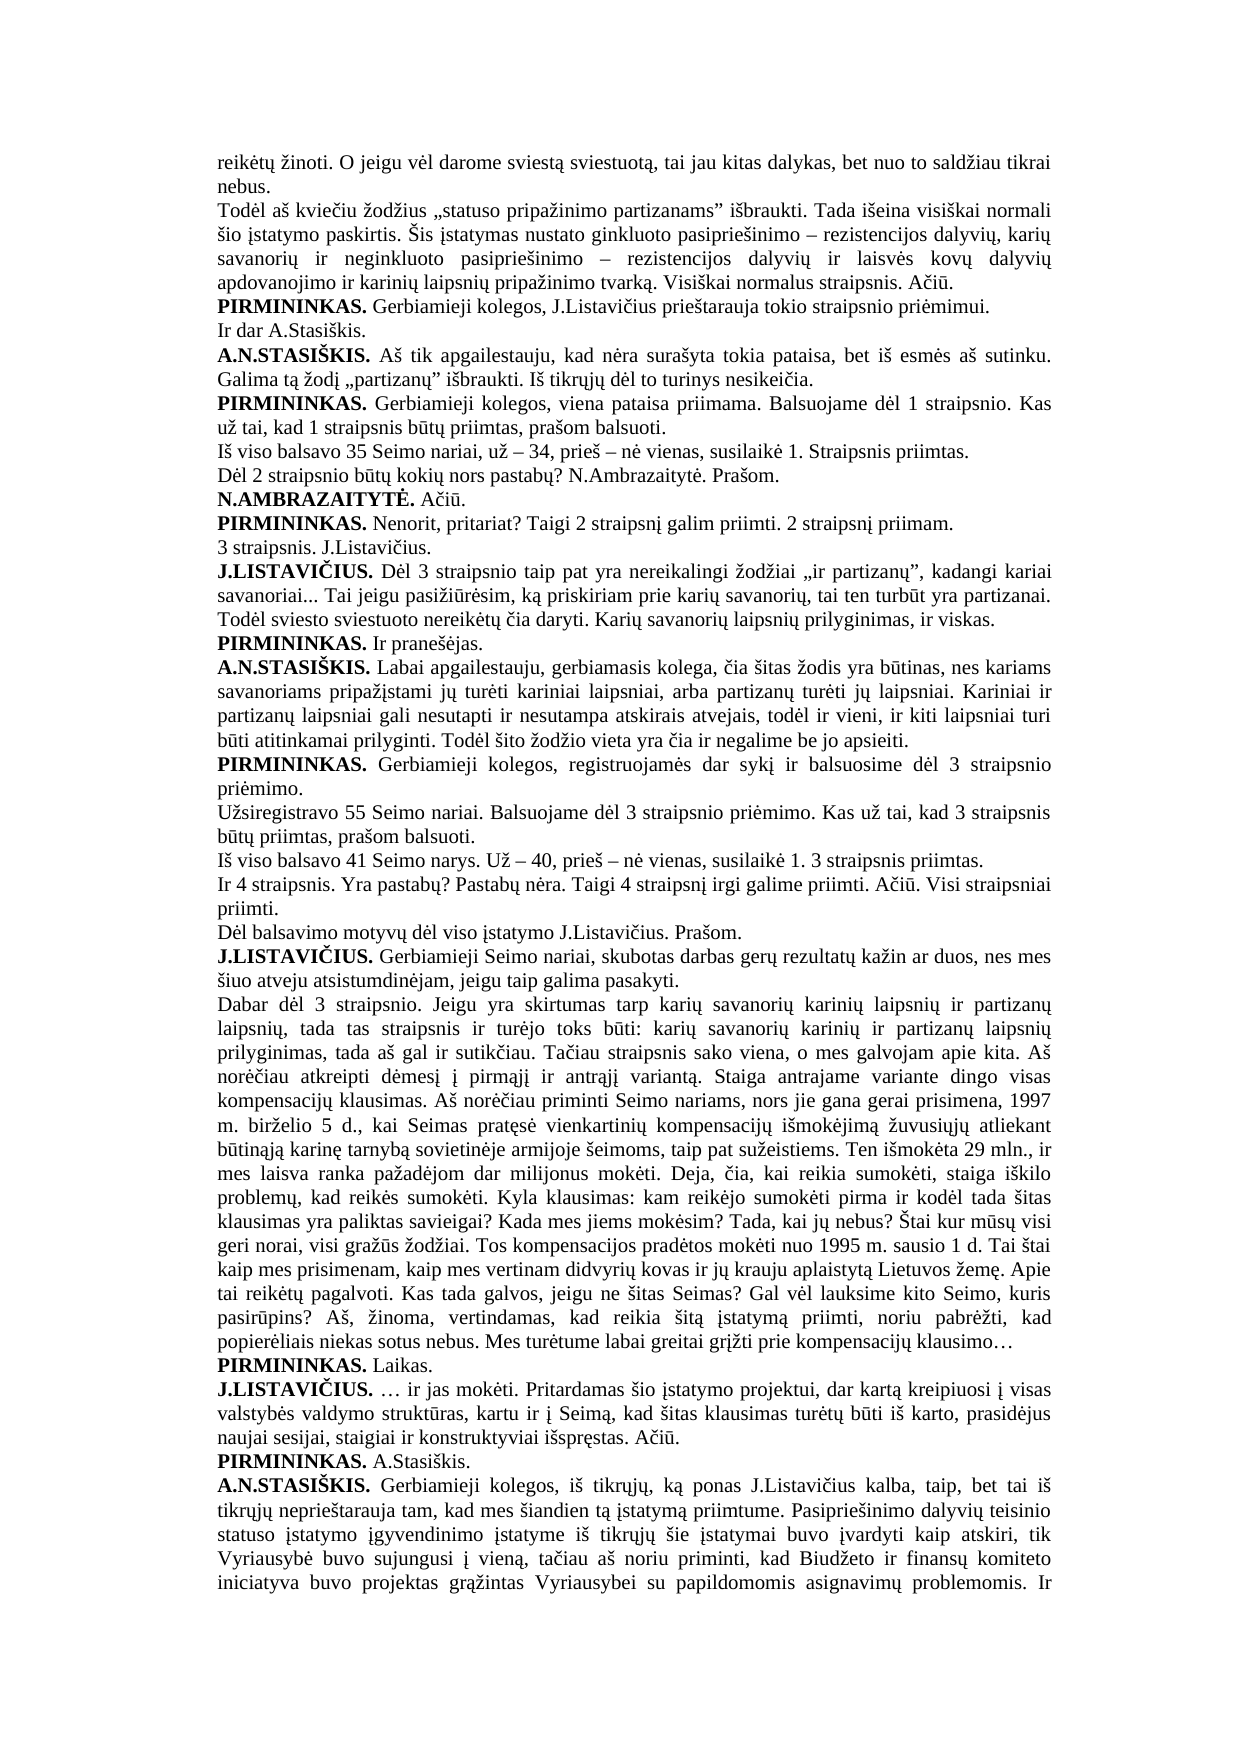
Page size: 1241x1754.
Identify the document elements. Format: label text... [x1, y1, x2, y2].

text PIRMININKAS. Ir pranešėjas. [217, 631, 1053, 655]
text PIRMININKAS. Nenorit, pritariat? Taigi 2 straipsnį galim priimti. 2 straipsnį priimam. [217, 511, 1053, 535]
text PIRMININKAS. Gerbiamieji kolegos, registruojamės dar sykį ir balsuosime dėl 3 straipsnio priėmimo. [217, 752, 1053, 800]
text PIRMININKAS. A.Stasiškis. [217, 1449, 1053, 1473]
text PIRMININKAS. Laikas. [217, 1353, 1053, 1377]
text Dabar dėl 3 straipsnio. Jeigu yra skirtumas tarp karių savanorių karinių laipsnių ir partizanų laipsnių, tada tas straipsnis ir turėjo toks būti: karių savanorių karinių ir partizanų laipsnių prilyginimas, tada aš gal ir sutikčiau. Tačiau straipsnis sako viena, o mes galvojam apie kita. Aš norėčiau atkreipti dėmesį į pirmąjį ir antrąjį variantą. Staiga antrajame variante dingo visas kompensacijų klausimas. Aš norėčiau priminti Seimo nariams, nors jie gana gerai prisimena, 1997 m. birželio 5 d., kai Seimas pratęsė vienkartinių kompensacijų išmokėjimą žuvusiųjų atliekant būtinąją karinę tarnybą sovietinėje armijoje šeimoms, taip pat sužeistiems. Ten išmokėta 29 mln., ir mes laisva ranka pažadėjom dar milijonus mokėti. Deja, čia, kai reikia sumokėti, staiga iškilo problemų, kad reikės sumokėti. Kyla klausimas: kam reikėjo sumokėti pirma ir kodėl tada šitas klausimas yra paliktas savieigai? Kada mes jiems mokėsim? Tada, kai jų nebus? Štai kur mūsų visi geri norai, visi gražūs žodžiai. Tos kompensacijos pradėtos mokėti nuo 1995 m. sausio 1 d. Tai štai kaip mes prisimenam, kaip mes vertinam didvyrių kovas ir jų krauju aplaistytą Lietuvos žemę. Apie tai reikėtų pagalvoti. Kas tada galvos, jeigu ne šitas Seimas? Gal vėl lauksime kito Seimo, kuris pasirūpins? Aš, žinoma, vertindamas, kad reikia šitą įstatymą priimti, noriu pabrėžti, kad popierėliais niekas sotus nebus. Mes turėtume labai greitai grįžti prie kompensacijų klausimo… [217, 992, 1053, 1353]
text PIRMININKAS. Gerbiamieji kolegos, viena pataisa priimama. Balsuojame dėl 1 straipsnio. Kas už tai, kad 1 straipsnis būtų priimtas, prašom balsuoti. [217, 391, 1053, 439]
text Ir dar A.Stasiškis. [217, 318, 1053, 342]
text J.LISTAVIČIUS. … ir jas mokėti. Pritardamas šio įstatymo projektui, dar kartą kreipiuosi į visas valstybės valdymo struktūras, kartu ir į Seimą, kad šitas klausimas turėtų būti iš karto, prasidėjus naujai sesijai, staigiai ir konstruktyviai išspręstas. Ačiū. [217, 1377, 1053, 1449]
text Iš viso balsavo 41 Seimo narys. Už – 40, prieš – nė vienas, susilaikė 1. 3 straipsnis priimtas. [217, 848, 1053, 872]
text 3 straipsnis. J.Listavičius. [217, 535, 1053, 559]
text reikėtų žinoti. O jeigu vėl darome sviestą sviestuotą, tai jau kitas dalykas, bet nuo to saldžiau tikrai nebus. [217, 150, 1053, 198]
text Užsiregistravo 55 Seimo nariai. Balsuojame dėl 3 straipsnio priėmimo. Kas už tai, kad 3 straipsnis būtų priimtas, prašom balsuoti. [217, 800, 1053, 848]
text J.LISTAVIČIUS. Dėl 3 straipsnio taip pat yra nereikalingi žodžiai „ir partizanų”, kadangi kariai savanoriai... Tai jeigu pasižiūrėsim, ką priskiriam prie karių savanorių, tai ten turbūt yra partizanai. Todėl sviesto sviestuoto nereikėtų čia daryti. Karių savanorių laipsnių prilyginimas, ir viskas. [217, 559, 1053, 631]
text Dėl balsavimo motyvų dėl viso įstatymo J.Listavičius. Prašom. [217, 920, 1053, 944]
text A.N.STASIŠKIS. Aš tik apgailestauju, kad nėra surašyta tokia pataisa, bet iš esmės aš sutinku. Galima tą žodį „partizanų” išbraukti. Iš tikrųjų dėl to turinys nesikeičia. [217, 342, 1053, 391]
text N.AMBRAZAITYTĖ. Ačiū. [217, 487, 1053, 511]
text Todėl aš kviečiu žodžius „statuso pripažinimo partizanams” išbraukti. Tada išeina visiškai normali šio įstatymo paskirtis. Šis įstatymas nustato ginkluoto pasipriešinimo – rezistencijos dalyvių, karių savanorių ir neginkluoto pasipriešinimo – rezistencijos dalyvių ir laisvės kovų dalyvių apdovanojimo ir karinių laipsnių pripažinimo tvarką. Visiškai normalus straipsnis. Ačiū. [217, 198, 1053, 294]
text Dėl 2 straipsnio būtų kokių nors pastabų? N.Ambrazaitytė. Prašom. [217, 463, 1053, 487]
text A.N.STASIŠKIS. Labai apgailestauju, gerbiamasis kolega, čia šitas žodis yra būtinas, nes kariams savanoriams pripažįstami jų turėti kariniai laipsniai, arba partizanų turėti jų laipsniai. Kariniai ir partizanų laipsniai gali nesutapti ir nesutampa atskirais atvejais, todėl ir vieni, ir kiti laipsniai turi būti atitinkamai prilyginti. Todėl šito žodžio vieta yra čia ir negalime be jo apsieiti. [217, 655, 1053, 752]
text J.LISTAVIČIUS. Gerbiamieji Seimo nariai, skubotas darbas gerų rezultatų kažin ar duos, nes mes šiuo atveju atsistumdinėjam, jeigu taip galima pasakyti. [217, 944, 1053, 992]
text PIRMININKAS. Gerbiamieji kolegos, J.Listavičius prieštarauja tokio straipsnio priėmimui. [217, 294, 1053, 318]
text Ir 4 straipsnis. Yra pastabų? Pastabų nėra. Taigi 4 straipsnį irgi galime priimti. Ačiū. Visi straipsniai priimti. [217, 872, 1053, 920]
text Iš viso balsavo 35 Seimo nariai, už – 34, prieš – nė vienas, susilaikė 1. Straipsnis priimtas. [217, 439, 1053, 463]
text A.N.STASIŠKIS. Gerbiamieji kolegos, iš tikrųjų, ką ponas J.Listavičius kalba, taip, bet tai iš tikrųjų neprieštarauja tam, kad mes šiandien tą įstatymą priimtume. Pasipriešinimo dalyvių teisinio statuso įstatymo įgyvendinimo įstatyme iš tikrųjų šie įstatymai buvo įvardyti kaip atskiri, tik Vyriausybė buvo sujungusi į vieną, tačiau aš noriu priminti, kad Biudžeto ir finansų komiteto iniciatyva buvo projektas grąžintas Vyriausybei su papildomomis asignavimų problemomis. Ir [217, 1473, 1053, 1594]
